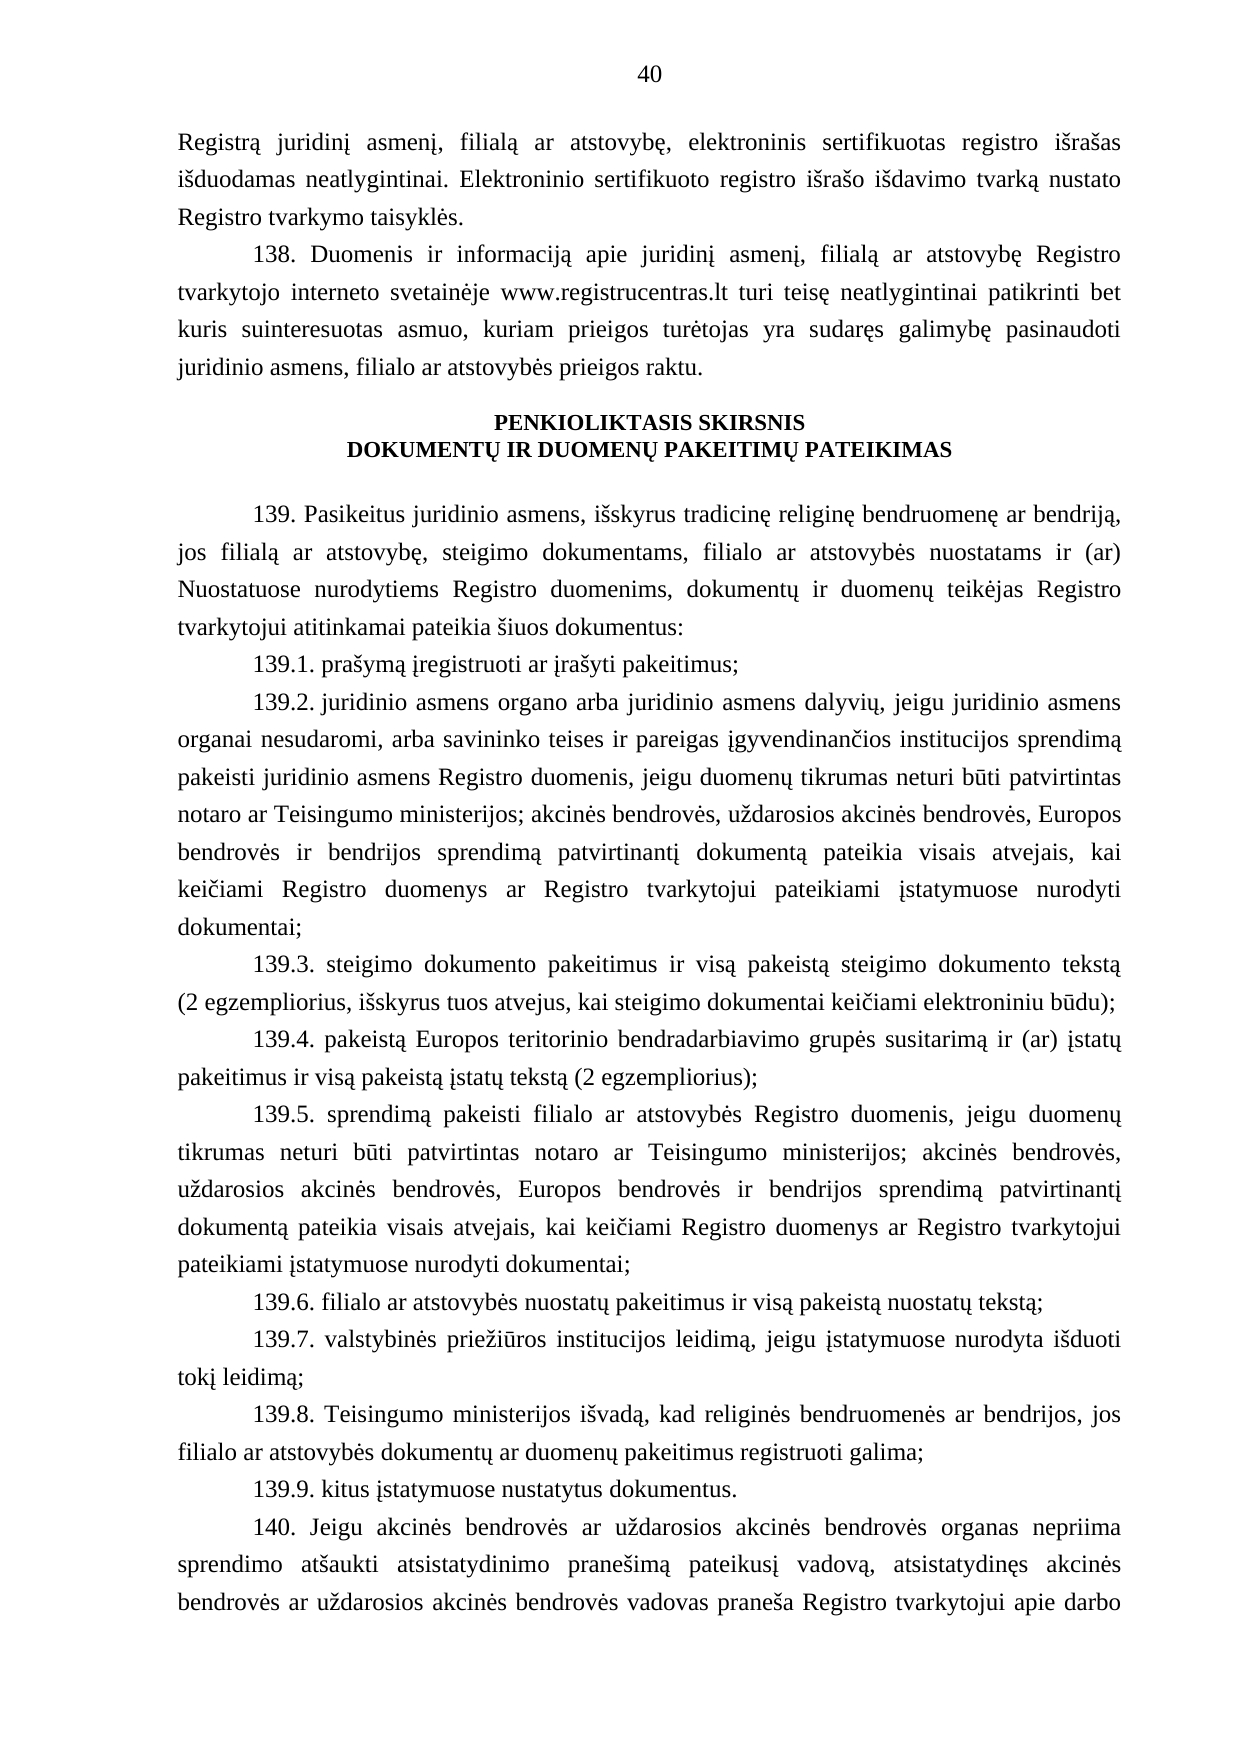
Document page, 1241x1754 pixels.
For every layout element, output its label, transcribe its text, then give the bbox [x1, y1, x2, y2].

text PENKIOLIKTASIS SKIRSNIS [177, 409, 1122, 436]
text 140. Jeigu akcinės bendrovės ar uždarosios akcinės bendrovės organas nepriima sprendimo atšaukti atsistatydinimo pranešimą pateikusį vadovą, atsistatydinęs akcinės bendrovės ar uždarosios akcinės bendrovės vadovas praneša Registro tvarkytojui apie darbo [177, 1503, 1122, 1616]
text 139.2. juridinio asmens organo arba juridinio asmens dalyvių, jeigu juridinio asmens organai nesudaromi, arba savininko teises ir pareigas įgyvendinančios institucijos sprendimą pakeisti juridinio asmens Registro duomenis, jeigu duomenų tikrumas neturi būti patvirtintas notaro ar Teisingumo ministerijos; akcinės bendrovės, uždarosios akcinės bendrovės, Europos bendrovės ir bendrijos sprendimą patvirtinantį dokumentą pateikia visais atvejais, kai keičiami Registro duomenys ar Registro tvarkytojui pateikiami įstatymuose nurodyti dokumentai; [177, 678, 1122, 941]
text 139.6. filialo ar atstovybės nuostatų pakeitimus ir visą pakeistą nuostatų tekstą; [177, 1278, 1122, 1316]
text 139.1. prašymą įregistruoti ar įrašyti pakeitimus; [177, 641, 1122, 678]
text 139.9. kitus įstatymuose nustatytus dokumentus. [177, 1466, 1122, 1503]
text 139. Pasikeitus juridinio asmens, išskyrus tradicinę religinę bendruomenę ar bendriją, jos filialą ar atstovybę, steigimo dokumentams, filialo ar atstovybės nuostatams ir (ar) Nuostatuose nurodytiems Registro duomenims, dokumentų ir duomenų teikėjas Registro tvarkytojui atitinkamai pateikia šiuos dokumentus: [177, 491, 1122, 641]
text Registrą juridinį asmenį, filialą ar atstovybę, elektroninis sertifikuotas registro išrašas išduodamas neatlygintinai. Elektroninio sertifikuoto registro išrašo išdavimo tvarką nustato Registro tvarkymo taisyklės. [177, 118, 1122, 231]
text 139.4. pakeistą Europos teritorinio bendradarbiavimo grupės susitarimą ir (ar) įstatų pakeitimus ir visą pakeistą įstatų tekstą (2 egzempliorius); [177, 1016, 1122, 1091]
text 138. Duomenis ir informaciją apie juridinį asmenį, filialą ar atstovybę Registro tvarkytojo interneto svetainėje www.registrucentras.lt turi teisę neatlygintinai patikrinti bet kuris suinteresuotas asmuo, kuriam prieigos turėtojas yra sudaręs galimybę pasinaudoti juridinio asmens, filialo ar atstovybės prieigos raktu. [177, 231, 1122, 381]
text 139.8. Teisingumo ministerijos išvadą, kad religinės bendruomenės ar bendrijos, jos filialo ar atstovybės dokumentų ar duomenų pakeitimus registruoti galima; [177, 1391, 1122, 1466]
text DOKUMENTŲ IR DUOMENŲ PAKEITIMŲ PATEIKIMAS [177, 436, 1122, 462]
text 139.7. valstybinės priežiūros institucijos leidimą, jeigu įstatymuose nurodyta išduoti tokį leidimą; [177, 1316, 1122, 1391]
text 139.3. steigimo dokumento pakeitimus ir visą pakeistą steigimo dokumento tekstą (2 egzempliorius, išskyrus tuos atvejus, kai steigimo dokumentai keičiami elektroniniu būdu); [177, 941, 1122, 1016]
text 139.5. sprendimą pakeisti filialo ar atstovybės Registro duomenis, jeigu duomenų tikrumas neturi būti patvirtintas notaro ar Teisingumo ministerijos; akcinės bendrovės, uždarosios akcinės bendrovės, Europos bendrovės ir bendrijos sprendimą patvirtinantį dokumentą pateikia visais atvejais, kai keičiami Registro duomenys ar Registro tvarkytojui pateikiami įstatymuose nurodyti dokumentai; [177, 1091, 1122, 1278]
